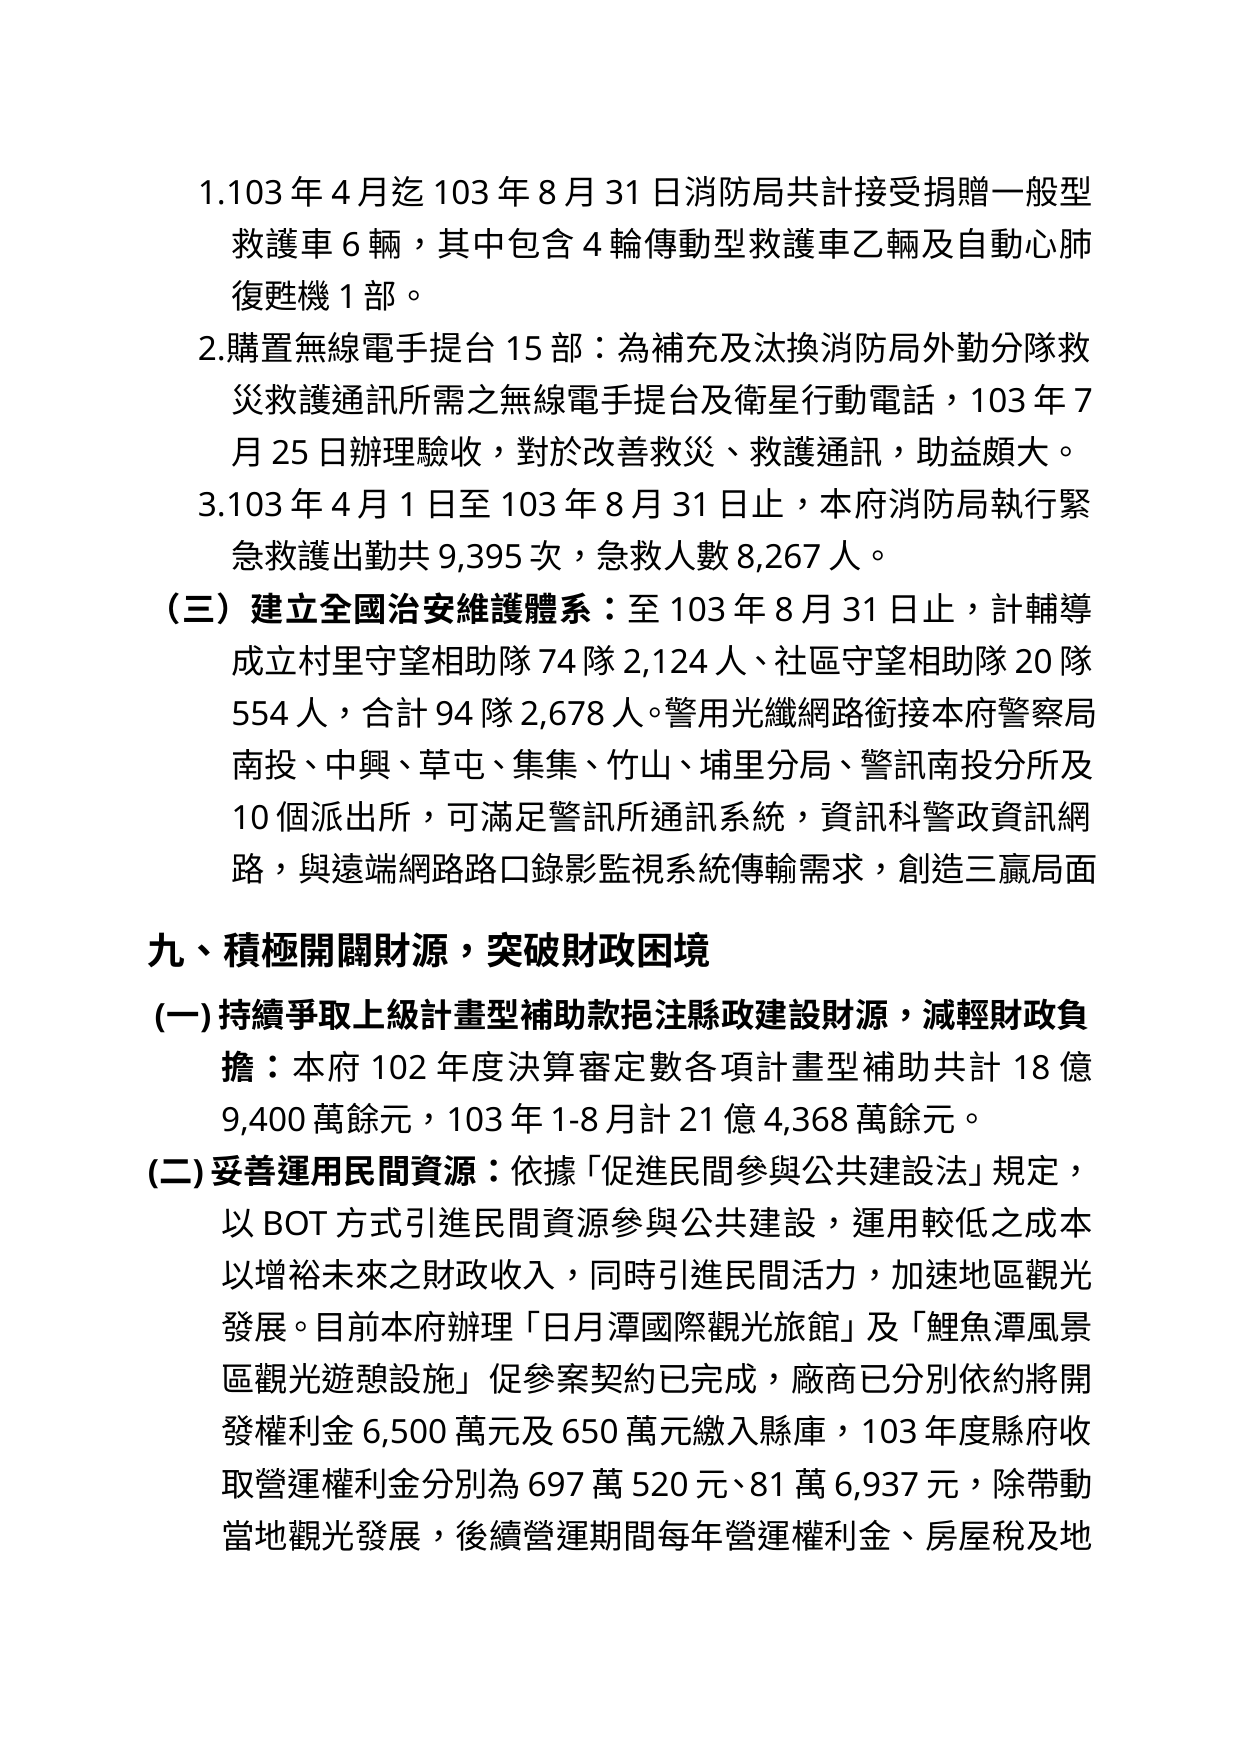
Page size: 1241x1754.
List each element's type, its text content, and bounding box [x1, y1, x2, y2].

list 積極開闢財源，突破財政困境 [148, 911, 1092, 986]
text 3.103年4月1日至103年8月31日止，本府消防局執行緊急救護出勤共9,395次，急救人數8,267人。 [198, 475, 1092, 579]
text （三）建立全國治安維護體系：至103年8月31日止，計輔導成立村里守望相助隊74隊2,124人、社區守望相助隊20隊554人，合計94隊2,678人。警用光纖網路銜接本府警察局、南投、中興、草屯、集集、竹山、埔里分局、警訊南投分所及10個派出所，可滿足警訊所通訊系統，資訊科警政資訊網路，與遠端網路路口錄影監視系統傳輸需求，創造三贏局面。 [148, 579, 1092, 892]
text 1.103年4月迄103年8月31日消防局共計接受捐贈一般型救護車6輛，其中包含4輪傳動型救護車乙輛及自動心肺復甦機1部。 [198, 163, 1092, 319]
text 2.購置無線電手提台15部：為補充及汰換消防局外勤分隊救災救護通訊所需之無線電手提台及衛星行動電話，103年7月25日辦理驗收，對於改善救災、救護通訊，助益頗大。 [198, 319, 1092, 475]
text (二) 妥善運用民間資源：依據「促進民間參與公共建設法」規定，以BOT方式引進民間資源參與公共建設，運用較低之成本以增裕未來之財政收入，同時引進民間活力，加速地區觀光發展。目前本府辦理「日月潭國際觀光旅館」及「鯉魚潭風景區觀光遊憩設施」促參案契約已完成，廠商已分別依約將開發權利金6,500萬元及650萬元繳入縣庫，103年度縣府收取營運權利金分別為697萬520元、81萬6,937元，除帶動當地觀光發展，後續營運期間每年營運權利金、房屋稅及地價稅等亦可增益縣庫收入。另「日月潭孔雀園觀光遊憩設施」促參案及「南投稅務出張所」ROT案亦正規劃辦理中。此外，本府向日月潭國家風景區管理處租賃水社公園用地，於本(103)年1月1日轉委託民間廠商經營中興停車場業務，期間2年2,000萬元權利金收入，本府可獲得40%計800萬元收益。 [148, 1142, 1092, 1558]
text (一) 持續爭取上級計畫型補助款挹注縣政建設財源，減輕財政負擔：本府102年度決算審定數各項計畫型補助共計18億9,400萬餘元，103年1-8月計21億4,368萬餘元。 [148, 986, 1092, 1142]
